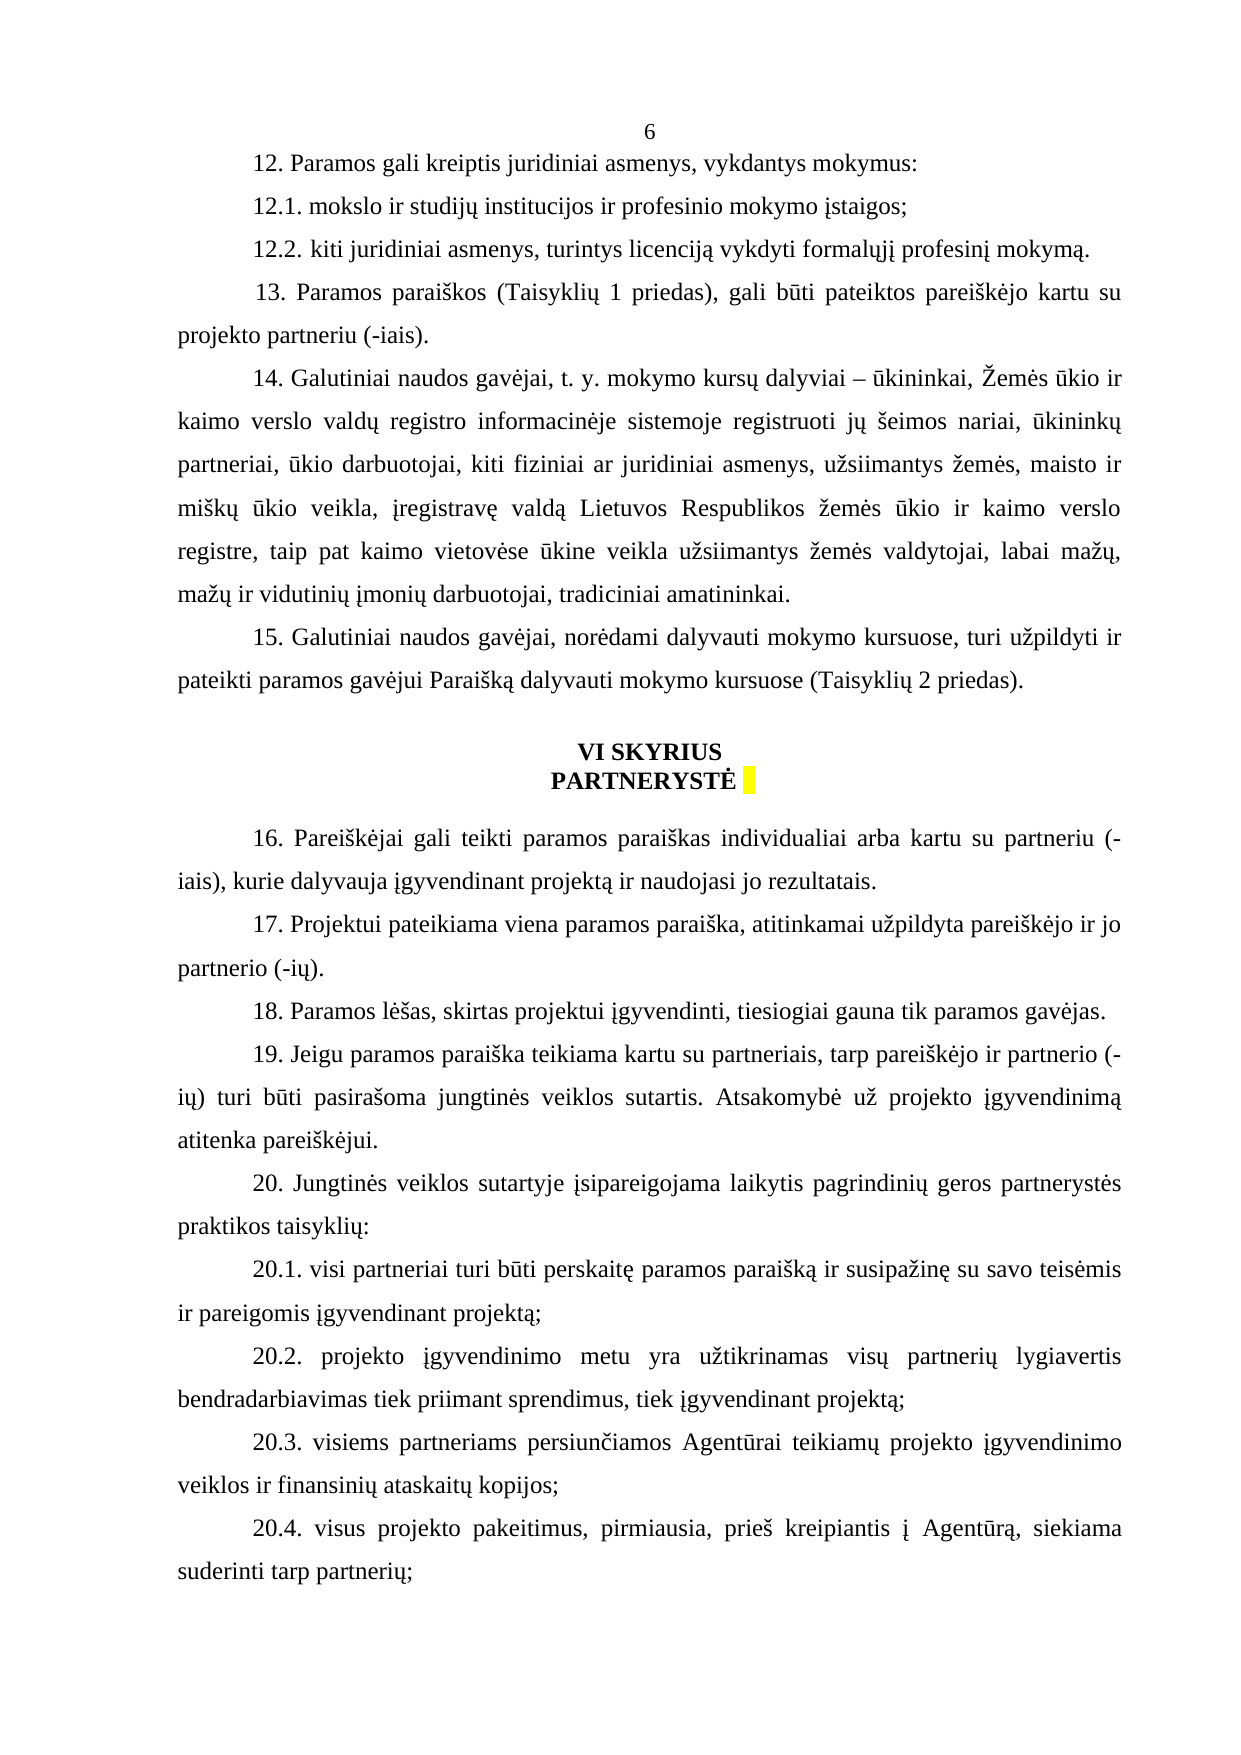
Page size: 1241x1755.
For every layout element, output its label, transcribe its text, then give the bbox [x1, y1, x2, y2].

text 19. Jeigu paramos paraiška teikiama kartu su partneriais, tarp pareiškėjo ir partnerio (-ių) turi būti pasirašoma jungtinės veiklos sutartis. Atsakomybė už projekto įgyvendinimą atitenka pareiškėjui. [177, 1039, 1122, 1154]
text 12.1. mokslo ir studijų institucijos ir profesinio mokymo įstaigos; [252, 191, 1122, 219]
text 16. Pareiškėjai gali teikti paramos paraiškas individualiai arba kartu su partneriu (-iais), kurie dalyvauja įgyvendinant projektą ir naudojasi jo rezultatais. [177, 823, 1122, 895]
text 20.3. visiems partneriams persiunčiamos Agentūrai teikiamų projekto įgyvendinimo veiklos ir finansinių ataskaitų kopijos; [177, 1427, 1122, 1499]
text PARTNERYSTĖ [177, 766, 1122, 794]
text 12. Paramos gali kreiptis juridiniai asmenys, vykdantys mokymus: [177, 148, 1122, 176]
text VI SKYRIUS [177, 737, 1122, 766]
text 20.4. visus projekto pakeitimus, pirmiausia, prieš kreipiantis į Agentūrą, siekiama suderinti tarp partnerių; [177, 1513, 1122, 1585]
text 12.2. kiti juridiniai asmenys, turintys licenciją vykdyti formalųjį profesinį mokymą. [177, 234, 1122, 263]
text 17. Projektui pateikiama viena paramos paraiška, atitinkamai užpildyta pareiškėjo ir jo partnerio (-ių). [177, 909, 1122, 981]
text 20. Jungtinės veiklos sutartyje įsipareigojama laikytis pagrindinių geros partnerystės praktikos taisyklių: [177, 1168, 1122, 1240]
text 20.1. visi partneriai turi būti perskaitę paramos paraišką ir susipažinę su savo teisėmis ir pareigomis įgyvendinant projektą; [177, 1254, 1122, 1326]
text 15. Galutiniai naudos gavėjai, norėdami dalyvauti mokymo kursuose, turi užpildyti ir pateikti paramos gavėjui Paraišką dalyvauti mokymo kursuose (Taisyklių 2 priedas). [177, 622, 1122, 694]
text 18. Paramos lėšas, skirtas projektui įgyvendinti, tiesiogiai gauna tik paramos gavėjas. [177, 996, 1122, 1024]
text 13. Paramos paraiškos (Taisyklių 1 priedas), gali būti pateiktos pareiškėjo kartu su projekto partneriu (-iais). [177, 277, 1122, 349]
text 20.2. projekto įgyvendinimo metu yra užtikrinamas visų partnerių lygiavertis bendradarbiavimas tiek priimant sprendimus, tiek įgyvendinant projektą; [177, 1341, 1122, 1413]
text 14. Galutiniai naudos gavėjai, t. y. mokymo kursų dalyviai – ūkininkai, Žemės ūkio ir kaimo verslo valdų registro informacinėje sistemoje registruoti jų šeimos nariai, ūkininkų partneriai, ūkio darbuotojai, kiti fiziniai ar juridiniai asmenys, užsiimantys žemės, maisto ir miškų ūkio veikla, įregistravę valdą Lietuvos Respublikos žemės ūkio ir kaimo verslo registre, taip pat kaimo vietovėse ūkine veikla užsiimantys žemės valdytojai, labai mažų, mažų ir vidutinių įmonių darbuotojai, tradiciniai amatininkai. [177, 363, 1122, 608]
